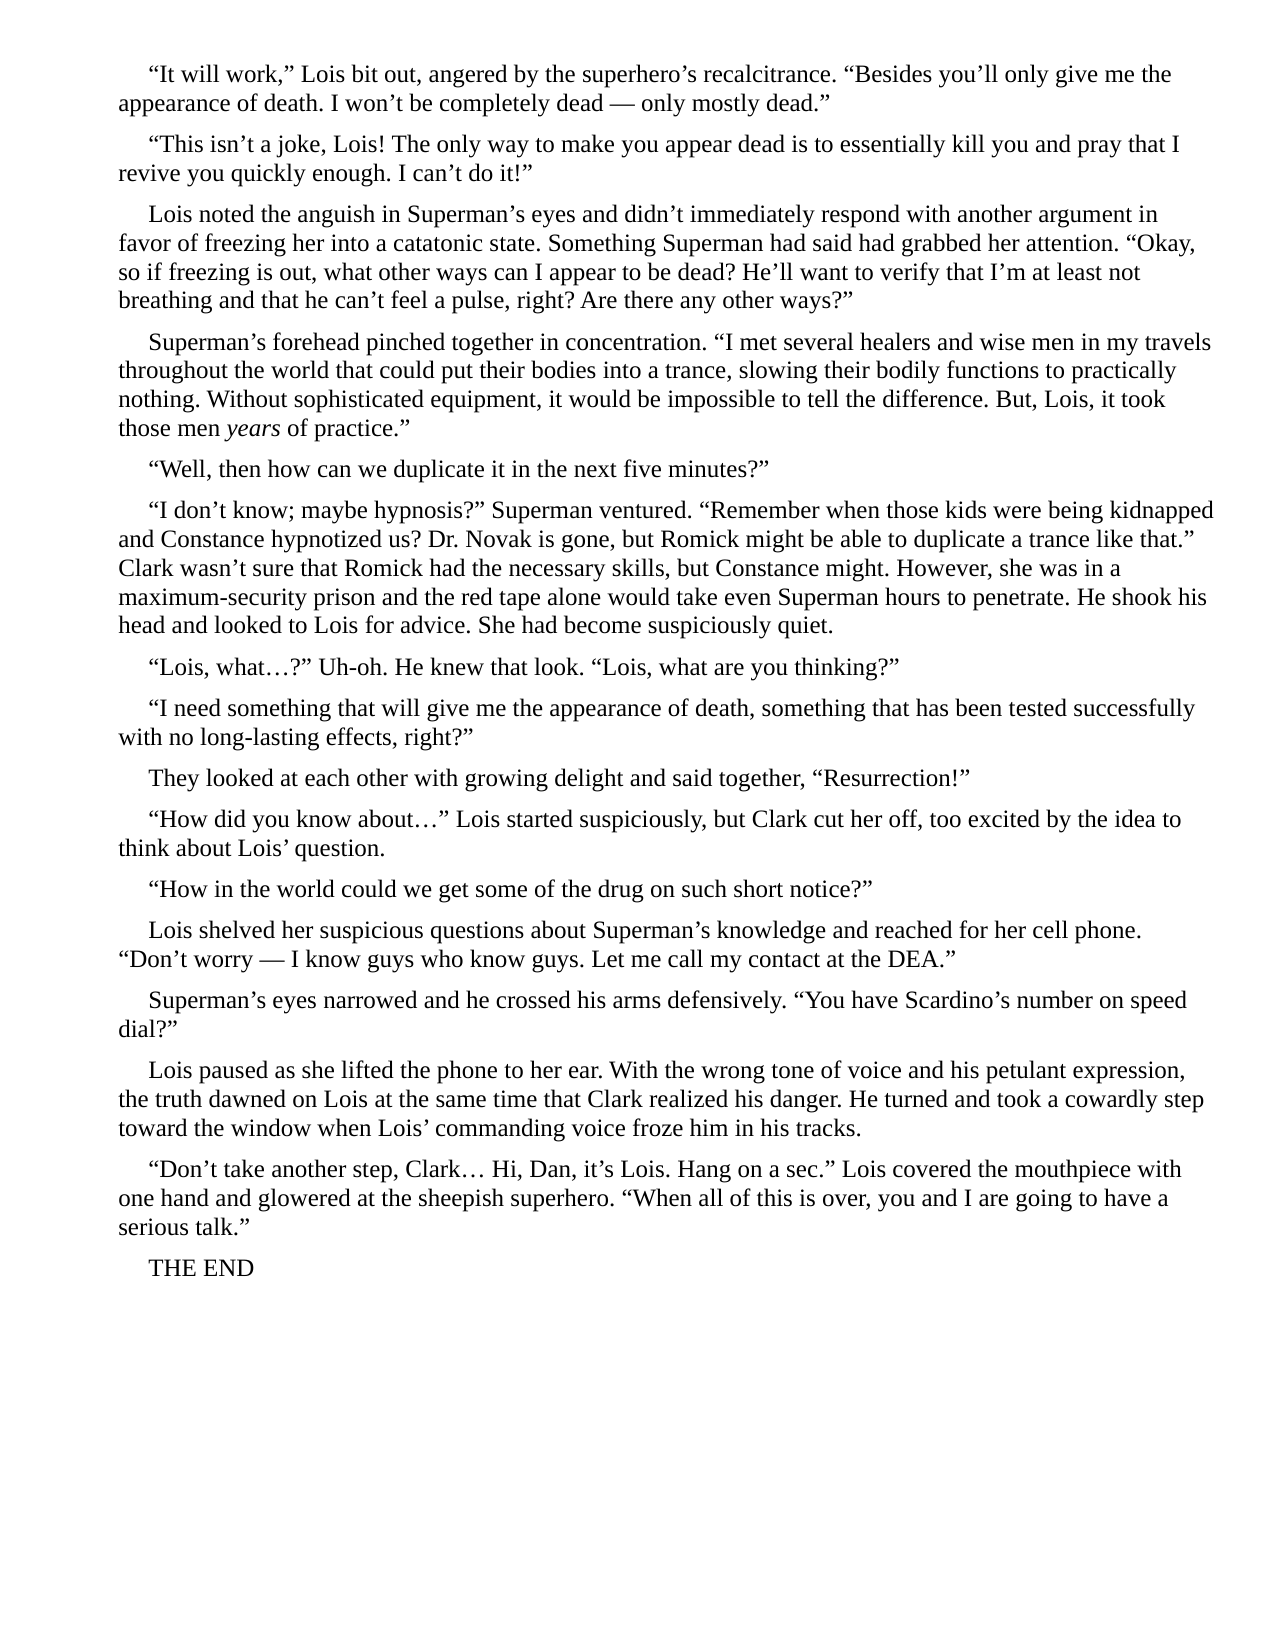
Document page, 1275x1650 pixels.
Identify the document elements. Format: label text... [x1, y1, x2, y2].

text Lois noted the anguish in Superman’s eyes and didn’t immediately respond with another argument in favor of freezing her into a catatonic state. Something Superman had said had grabbed her attention. “Okay, so if freezing is out, what other ways can I appear to be dead? He’ll want to verify that I’m at least not breathing and that he can’t feel a pulse, right? Are there any other ways?” [118, 199, 1216, 314]
text Superman’s forehead pinched together in concentration. “I met several healers and wise men in my travels throughout the world that could put their bodies into a trance, slowing their bodily functions to practically nothing. Without sophisticated equipment, it would be impossible to tell the difference. But, Lois, it took those men years of practice.” [118, 327, 1216, 442]
text “How in the world could we get some of the drug on such short notice?” [118, 874, 1216, 903]
text “This isn’t a joke, Lois! The only way to make you appear dead is to essentially kill you and pray that I revive you quickly enough. I can’t do it!” [118, 129, 1216, 187]
text THE END [118, 1253, 1216, 1282]
text “How did you know about…” Lois started suspiciously, but Clark cut her off, too excited by the idea to think about Lois’ question. [118, 804, 1216, 862]
text Lois paused as she lifted the phone to her ear. With the wrong tone of voice and his petulant expression, the truth dawned on Lois at the same time that Clark realized his danger. He turned and took a cowardly step toward the window when Lois’ commanding voice froze him in his tracks. [118, 1055, 1216, 1142]
text “I need something that will give me the appearance of death, something that has been tested successfully with no long-lasting effects, right?” [118, 693, 1216, 750]
text “It will work,” Lois bit out, angered by the superhero’s recalcitrance. “Besides you’ll only give me the appearance of death. I won’t be completely dead — only mostly dead.” [118, 59, 1216, 117]
text They looked at each other with growing delight and said together, “Resurrection!” [118, 763, 1216, 792]
text “Lois, what…?” Uh-oh. He knew that look. “Lois, what are you thinking?” [118, 652, 1216, 680]
text “Don’t take another step, Clark… Hi, Dan, it’s Lois. Hang on a sec.” Lois covered the mouthpiece with one hand and glowered at the sheepish superhero. “When all of this is over, you and I are going to have a serious talk.” [118, 1154, 1216, 1240]
text “Well, then how can we duplicate it in the next five minutes?” [118, 454, 1216, 483]
text “I don’t know; maybe hypnosis?” Superman ventured. “Remember when those kids were being kidnapped and Constance hypnotized us? Dr. Novak is gone, but Romick might be able to duplicate a trance like that.” Clark wasn’t sure that Romick had the necessary skills, but Constance might. However, she was in a maximum-security prison and the red tape alone would take even Superman hours to penetrate. He shook his head and looked to Lois for advice. She had become suspiciously quiet. [118, 495, 1216, 639]
text Superman’s eyes narrowed and he crossed his arms defensively. “You have Scardino’s number on speed dial?” [118, 985, 1216, 1043]
text Lois shelved her suspicious questions about Superman’s knowledge and reached for her cell phone. “Don’t worry — I know guys who know guys. Let me call my contact at the DEA.” [118, 915, 1216, 973]
